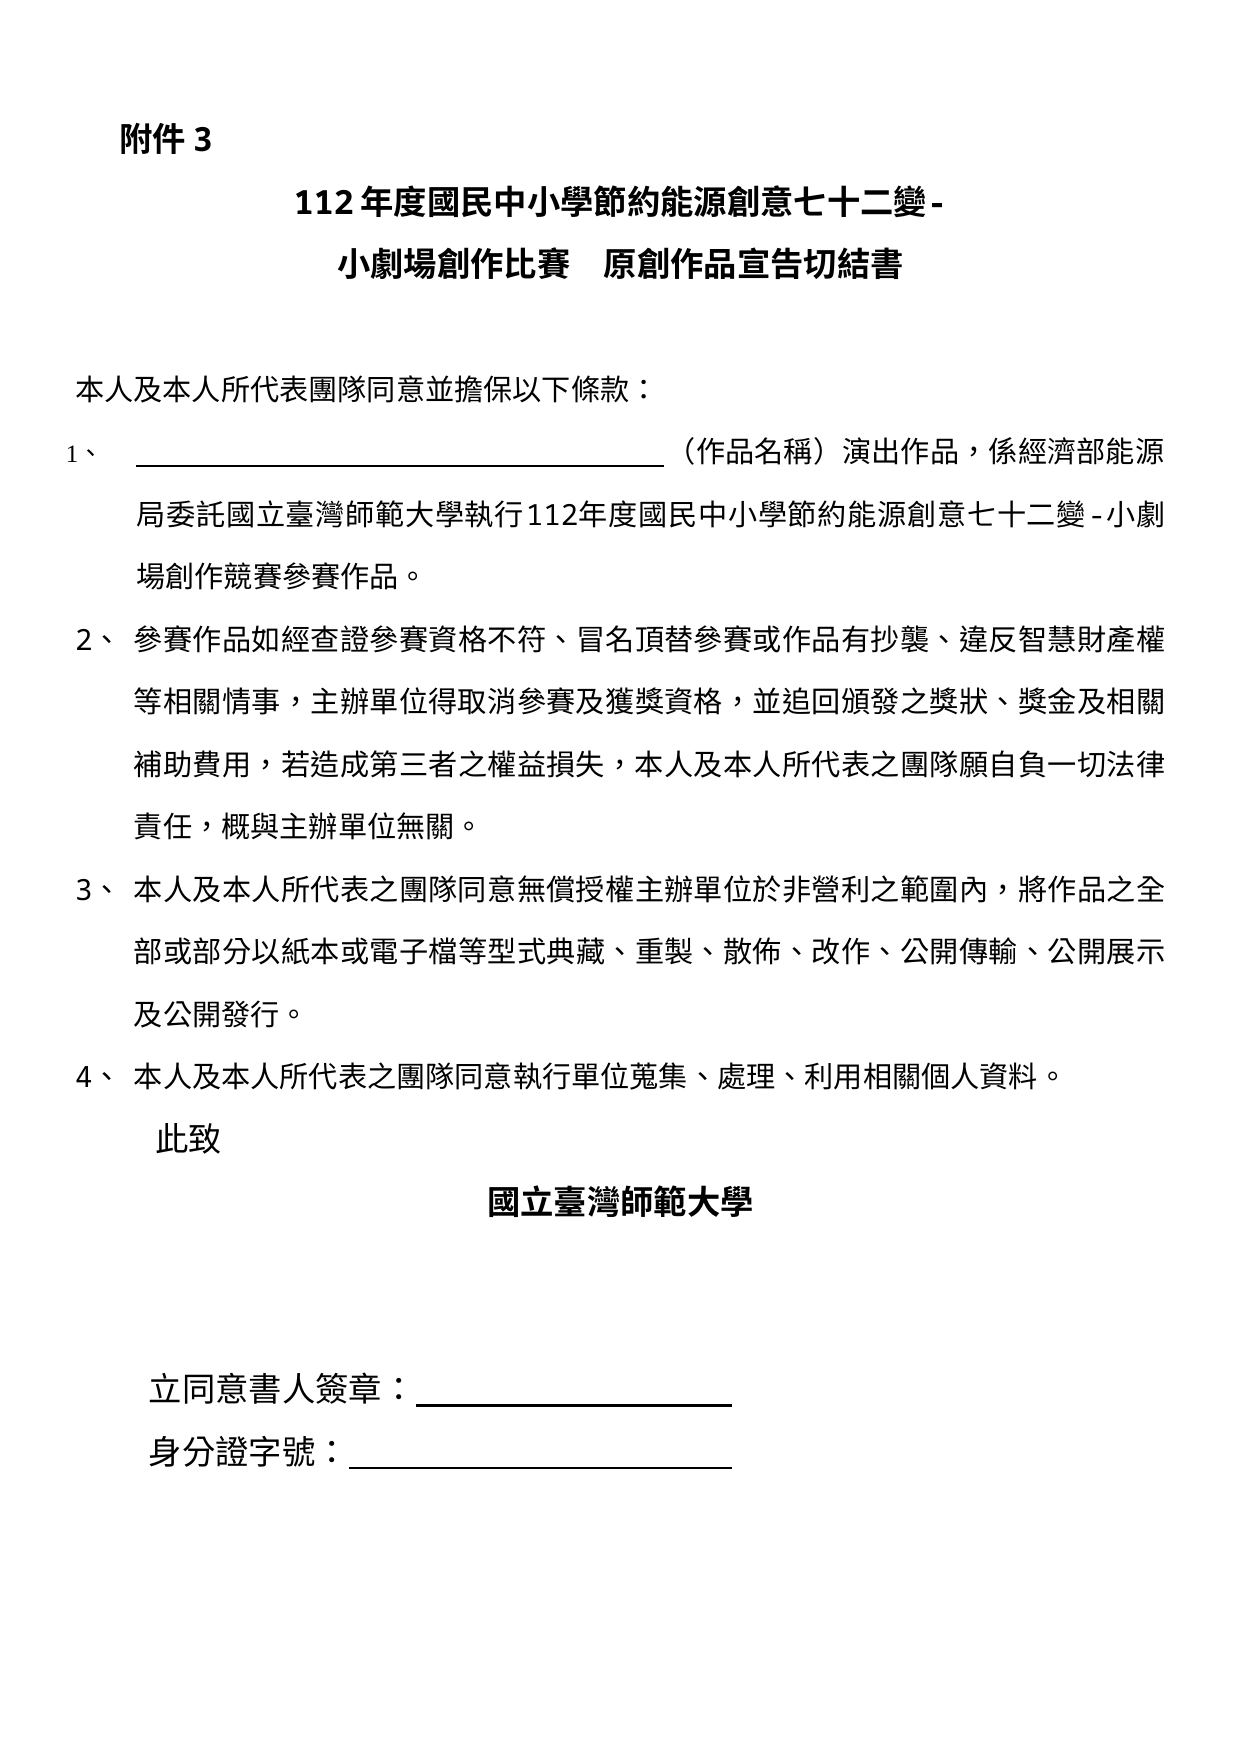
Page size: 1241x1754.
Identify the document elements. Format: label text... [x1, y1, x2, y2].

list 參賽作品如經查證參賽資格不符、冒名頂替參賽或作品有抄襲、違反智慧財產權等相關情事，主辦單位得取消參賽及獲獎資格，並追回頒發之獎狀、獎金及相關補助費用，若造成第三者之權益損失，本人及本人所代表之團隊願自負一切法律責任，概與主辦單位無關。 [75, 596, 1165, 846]
text 國立臺灣師範大學 [75, 1158, 1165, 1221]
text 本人及本人所代表團隊同意並擔保以下條款： [75, 346, 1165, 408]
list （作品名稱）演出作品，係經濟部能源局委託國立臺灣師範大學執行112年度國民中小學節約能源創意七十二變-小劇場創作競賽參賽作品。 [66, 408, 1165, 596]
list 本人及本人所代表之團隊同意執行單位蒐集、處理、利用相關個人資料。 [75, 1033, 1165, 1096]
text 此致 [75, 1096, 1165, 1158]
text 112年度國民中小學節約能源創意七十二變- [75, 158, 1165, 221]
text 小劇場創作比賽 原創作品宣告切結書 [75, 221, 1165, 283]
text 身分證字號： [75, 1408, 1165, 1471]
text 立同意書人簽章： [149, 1346, 1165, 1408]
text 附件3 [119, 96, 1165, 158]
list 本人及本人所代表之團隊同意無償授權主辦單位於非營利之範圍內，將作品之全部或部分以紙本或電子檔等型式典藏、重製、散佈、改作、公開傳輸、公開展示及公開發行。 [75, 846, 1165, 1033]
